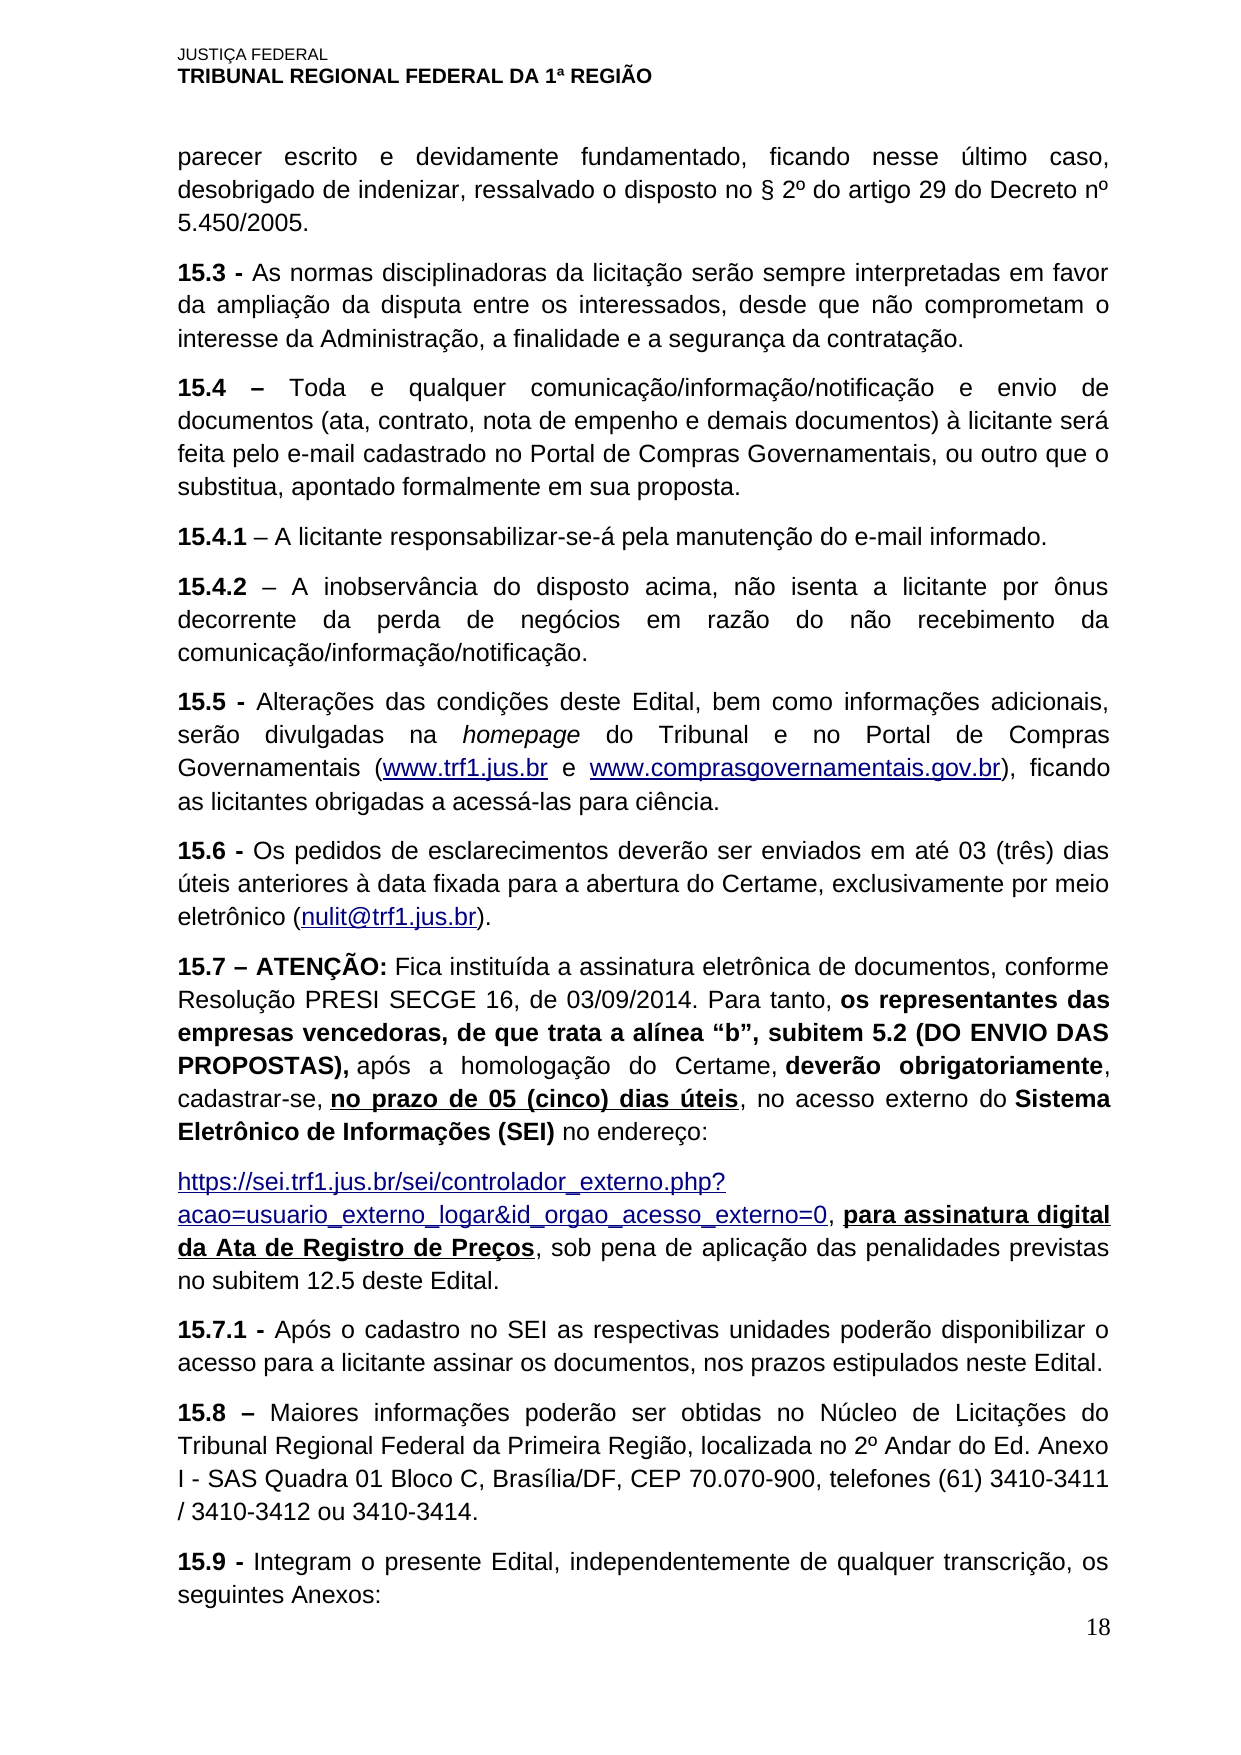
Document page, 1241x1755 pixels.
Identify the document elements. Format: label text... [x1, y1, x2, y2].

text 15.4 – Toda e qualquer comunicação/informação/notificação e envio de documentos (ata, contrato, nota de empenho e demais documentos) à licitante será feita pelo e-mail cadastrado no Portal de Compras Governamentais, ou outro que o substitua, apontado formalmente em sua proposta. [177, 373, 1110, 501]
list 15.3 - As normas disciplinadoras da licitação serão sempre interpretadas em favor da ampliação da disputa entre os interessados, desde que não comprometam o interesse da Administração, a finalidade e a segurança da contratação. [177, 257, 1110, 352]
text 15.5 - Alterações das condições deste Edital, bem como informações adicionais, serão divulgadas na homepage do Tribunal e no Portal de Compras Governamentais (www.trf1.jus.br e www.comprasgovernamentais.gov.br), ficando as licitantes obrigadas a acessá-las para ciência. [177, 687, 1110, 815]
text https://sei.trf1.jus.br/sei/controlador_externo.php?acao=usuario_externo_logar&id_orgao_acesso_externo=0, para assinatura digital da Ata de Registro de Preços, sob pena de aplicação das penalidades previstas no subitem 12.5 deste Edital. [177, 1167, 1110, 1294]
text 15.9 - Integram o presente Edital, independentemente de qualquer transcrição, os seguintes Anexos: [177, 1547, 1110, 1609]
text 15.7 – ATENÇÃO: Fica instituída a assinatura eletrônica de documentos, conforme Resolução PRESI SECGE 16, de 03/09/2014. Para tanto, os representantes das empresas vencedoras, de que trata a alínea “b”, subitem 5.2 (DO ENVIO DAS PROPOSTAS), após a homologação do Certame, deverão obrigatoriamente, cadastrar-se, no prazo de 05 (cinco) dias úteis, no acesso externo do Sistema Eletrônico de Informações (SEI) no endereço: [177, 952, 1110, 1146]
text 15.7.1 - Após o cadastro no SEI as respectivas unidades poderão disponibilizar o acesso para a licitante assinar os documentos, nos prazos estipulados neste Edital. [177, 1315, 1110, 1377]
list parecer escrito e devidamente fundamentado, ficando nesse último caso, desobrigado de indenizar, ressalvado o disposto no § 2º do artigo 29 do Decreto nº 5.450/2005. [177, 142, 1110, 237]
text 15.4.2 – A inobservância do disposto acima, não isenta a licitante por ônus decorrente da perda de negócios em razão do não recebimento da comunicação/informação/notificação. [177, 572, 1110, 666]
text 15.4.1 – A licitante responsabilizar-se-á pela manutenção do e-mail informado. [177, 522, 1110, 551]
text 15.6 - Os pedidos de esclarecimentos deverão ser enviados em até 03 (três) dias úteis anteriores à data fixada para a abertura do Certame, exclusivamente por meio eletrônico (nulit@trf1.jus.br). [177, 836, 1110, 931]
text 15.8 – Maiores informações poderão ser obtidas no Núcleo de Licitações do Tribunal Regional Federal da Primeira Região, localizada no 2º Andar do Ed. Anexo I - SAS Quadra 01 Bloco C, Brasília/DF, CEP 70.070-900, telefones (61) 3410-3411 / 3410-3412 ou 3410-3414. [177, 1398, 1110, 1526]
